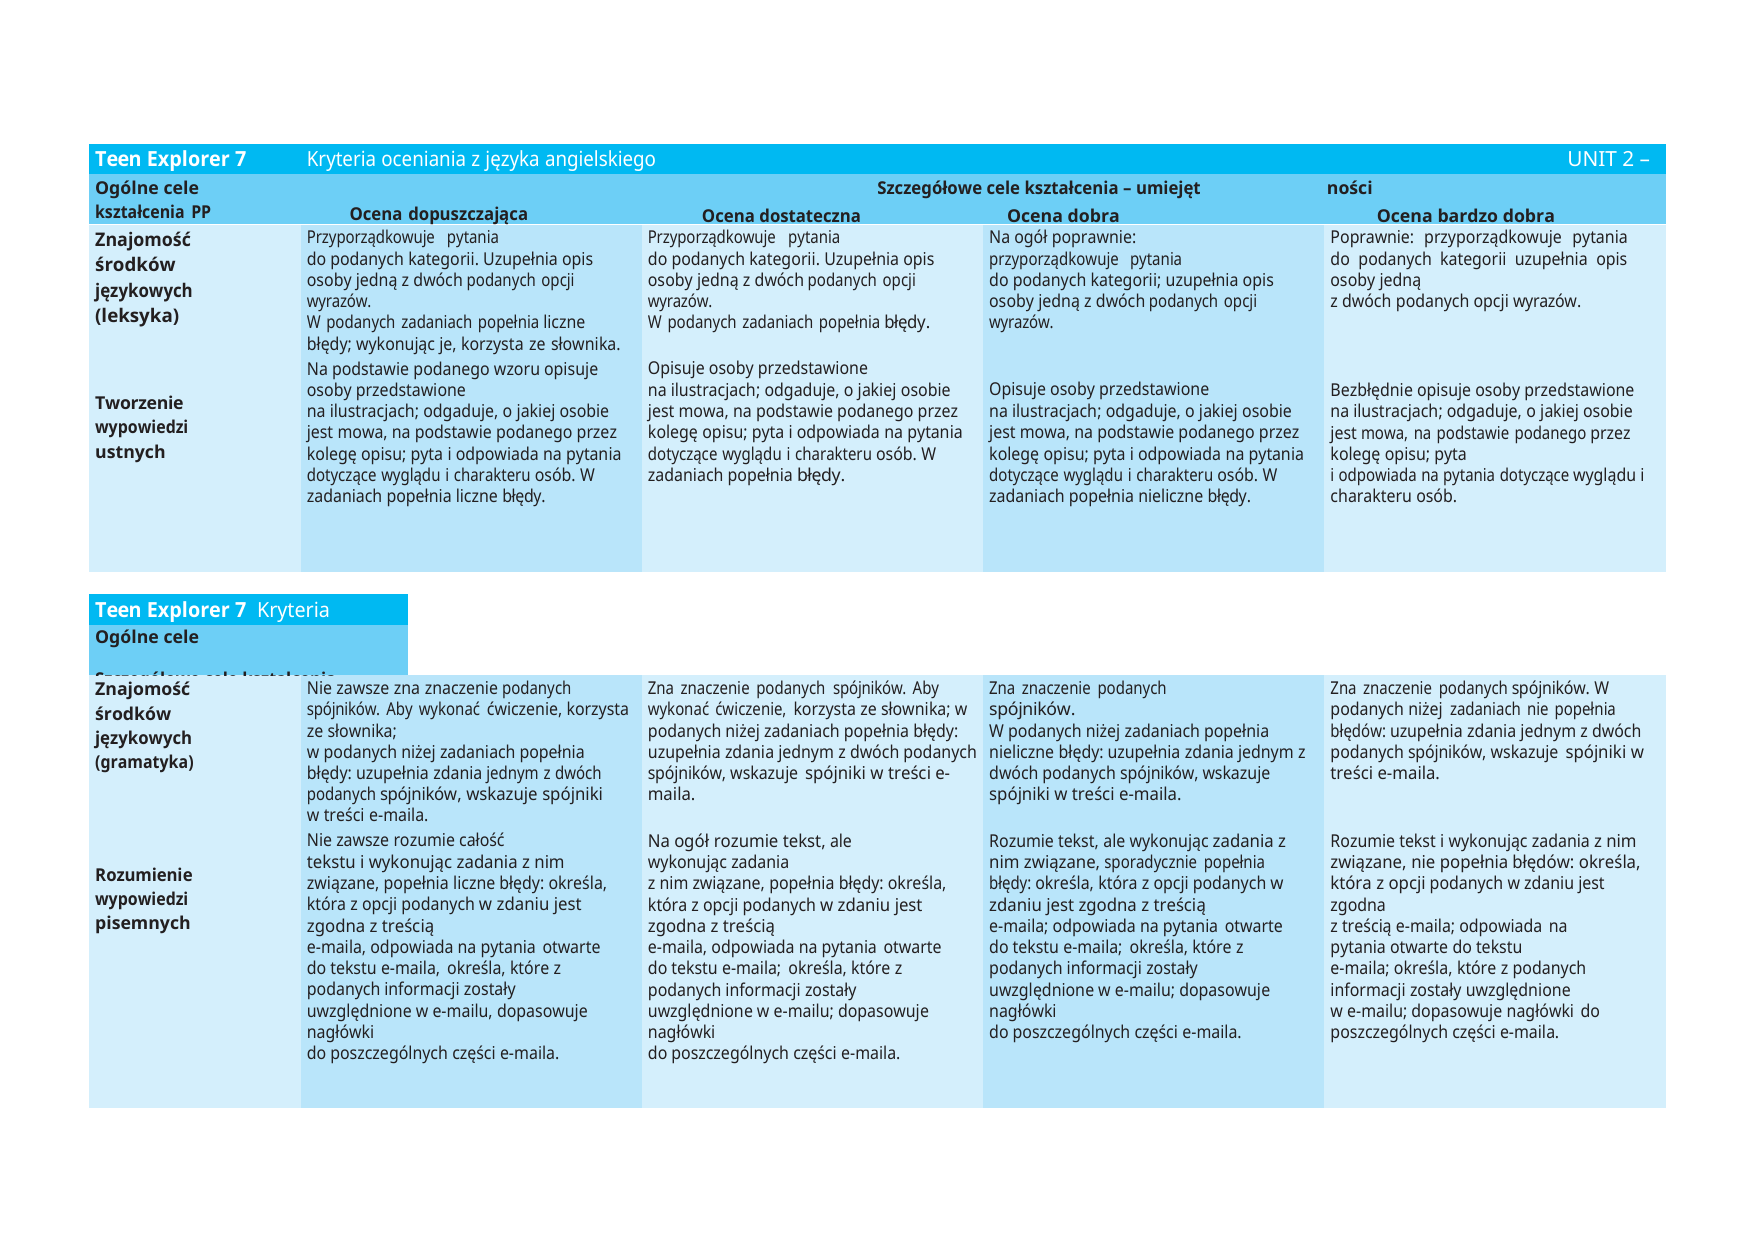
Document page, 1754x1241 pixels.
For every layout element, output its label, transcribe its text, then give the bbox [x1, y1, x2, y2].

table_cell Ogólne cele kształcenia PP [89, 174, 301, 224]
table_cell Na ogół poprawnie: przyporządkowuje pytania do podanych kategorii; uzupełnia opis osoby jedną z dwóch podanych opcji wyrazów. Opisuje osoby przedstawione na ilustracjach; odgaduje, o jakiej osobie jest mowa, na podstawie podanego przez kolegę opisu; pyta i odpowiada na pytania dotyczące wyglądu i charakteru osób. W zadaniach popełnia nieliczne błędy. [983, 225, 1324, 572]
table_cell Ogólne cele Szczegółowe cele kształcenia – umiejętności kształcenia PP Ocena dopuszczająca Ocena dostateczna Ocena dobra Ocena bardzo dobra Ocena celująca [89, 625, 408, 675]
table_header UNIT 2 – Look at Me! SPEAKING [1324, 144, 1666, 174]
table_cell Znajomość środków językowych (gramatyka) Rozumienie wypowiedzi pisemnych [89, 675, 301, 1108]
table_cell Znajomość środków językowych (leksyka) Tworzenie wypowiedzi ustnych [89, 225, 301, 572]
table_cell Zna znaczenie podanych spójników. W podanych niżej zadaniach nie popełnia błędów: uzupełnia zdania jednym z dwóch podanych spójników, wskazuje spójniki w treści e-maila. Rozumie tekst i wykonując zadania z nim związane, nie popełnia błędów: określa, która z opcji podanych w zdaniu jest zgodna z treścią e-maila; odpowiada na pytania otwarte do tekstu e-maila; określa, które z podanych informacji zostały uwzględnione w e-mailu; dopasowuje nagłówki do poszczególnych części e-maila. [1324, 675, 1666, 1108]
table_cell Ocena dopuszczająca [301, 174, 642, 224]
table_cell Zna znaczenie podanych spójników. Aby wykonać ćwiczenie, korzysta ze słownika; w podanych niżej zadaniach popełnia błędy: uzupełnia zdania jednym z dwóch podanych spójników, wskazuje spójniki w treści e-maila. Na ogół rozumie tekst, ale wykonując zadania z nim związane, popełnia błędy: określa, która z opcji podanych w zdaniu jest zgodna z treścią e-maila, odpowiada na pytania otwarte do tekstu e-maila; określa, które z podanych informacji zostały uwzględnione w e-mailu; dopasowuje nagłówki do poszczególnych części e-maila. [642, 675, 983, 1108]
table_cell ności Ocena bardzo dobra [1324, 174, 1666, 224]
table_cell Zna znaczenie podanych spójników. W podanych niżej zadaniach popełnia nieliczne błędy: uzupełnia zdania jednym z dwóch podanych spójników, wskazuje spójniki w treści e-maila. Rozumie tekst, ale wykonując zadania z nim związane, sporadycznie popełnia błędy: określa, która z opcji podanych w zdaniu jest zgodna z treścią e-maila; odpowiada na pytania otwarte do tekstu e-maila; określa, które z podanych informacji zostały uwzględnione w e-mailu; dopasowuje nagłówki do poszczególnych części e-maila. [983, 675, 1324, 1108]
table_header Teen Explorer 7 Kryteria oceniania z języka angielskiego UNIT 2 – Look at Me! WRITING [89, 594, 408, 625]
table_cell Poprawnie: przyporządkowuje pytania do podanych kategorii uzupełnia opis osoby jedną z dwóch podanych opcji wyrazów. Bezbłędnie opisuje osoby przedstawione na ilustracjach; odgaduje, o jakiej osobie jest mowa, na podstawie podanego przez kolegę opisu; pyta i odpowiada na pytania dotyczące wyglądu i charakteru osób. [1324, 225, 1666, 572]
table_cell Przyporządkowuje pytania do podanych kategorii. Uzupełnia opis osoby jedną z dwóch podanych opcji wyrazów. W podanych zadaniach popełnia błędy. Opisuje osoby przedstawione na ilustracjach; odgaduje, o jakiej osobie jest mowa, na podstawie podanego przez kolegę opisu; pyta i odpowiada na pytania dotyczące wyglądu i charakteru osób. W zadaniach popełnia błędy. [642, 225, 983, 572]
table_header Kryteria oceniania z języka angielskiego [301, 144, 1324, 174]
table_header Teen Explorer 7 [89, 144, 301, 174]
table_cell Przyporządkowuje pytania do podanych kategorii. Uzupełnia opis osoby jedną z dwóch podanych opcji wyrazów. W podanych zadaniach popełnia liczne błędy; wykonując je, korzysta ze słownika. Na podstawie podanego wzoru opisuje osoby przedstawione na ilustracjach; odgaduje, o jakiej osobie jest mowa, na podstawie podanego przez kolegę opisu; pyta i odpowiada na pytania dotyczące wyglądu i charakteru osób. W zadaniach popełnia liczne błędy. [301, 225, 642, 572]
table_cell Nie zawsze zna znaczenie podanych spójników. Aby wykonać ćwiczenie, korzysta ze słownika; w podanych niżej zadaniach popełnia błędy: uzupełnia zdania jednym z dwóch podanych spójników, wskazuje spójniki w treści e-maila. Nie zawsze rozumie całość tekstu i wykonując zadania z nim związane, popełnia liczne błędy: określa, która z opcji podanych w zdaniu jest zgodna z treścią e-maila, odpowiada na pytania otwarte do tekstu e-maila, określa, które z podanych informacji zostały uwzględnione w e-mailu, dopasowuje nagłówki do poszczególnych części e-maila. [301, 675, 642, 1108]
table_cell Szczegółowe cele kształcenia – umiejęt Ocena dostateczna Ocena dobra [642, 174, 1324, 224]
